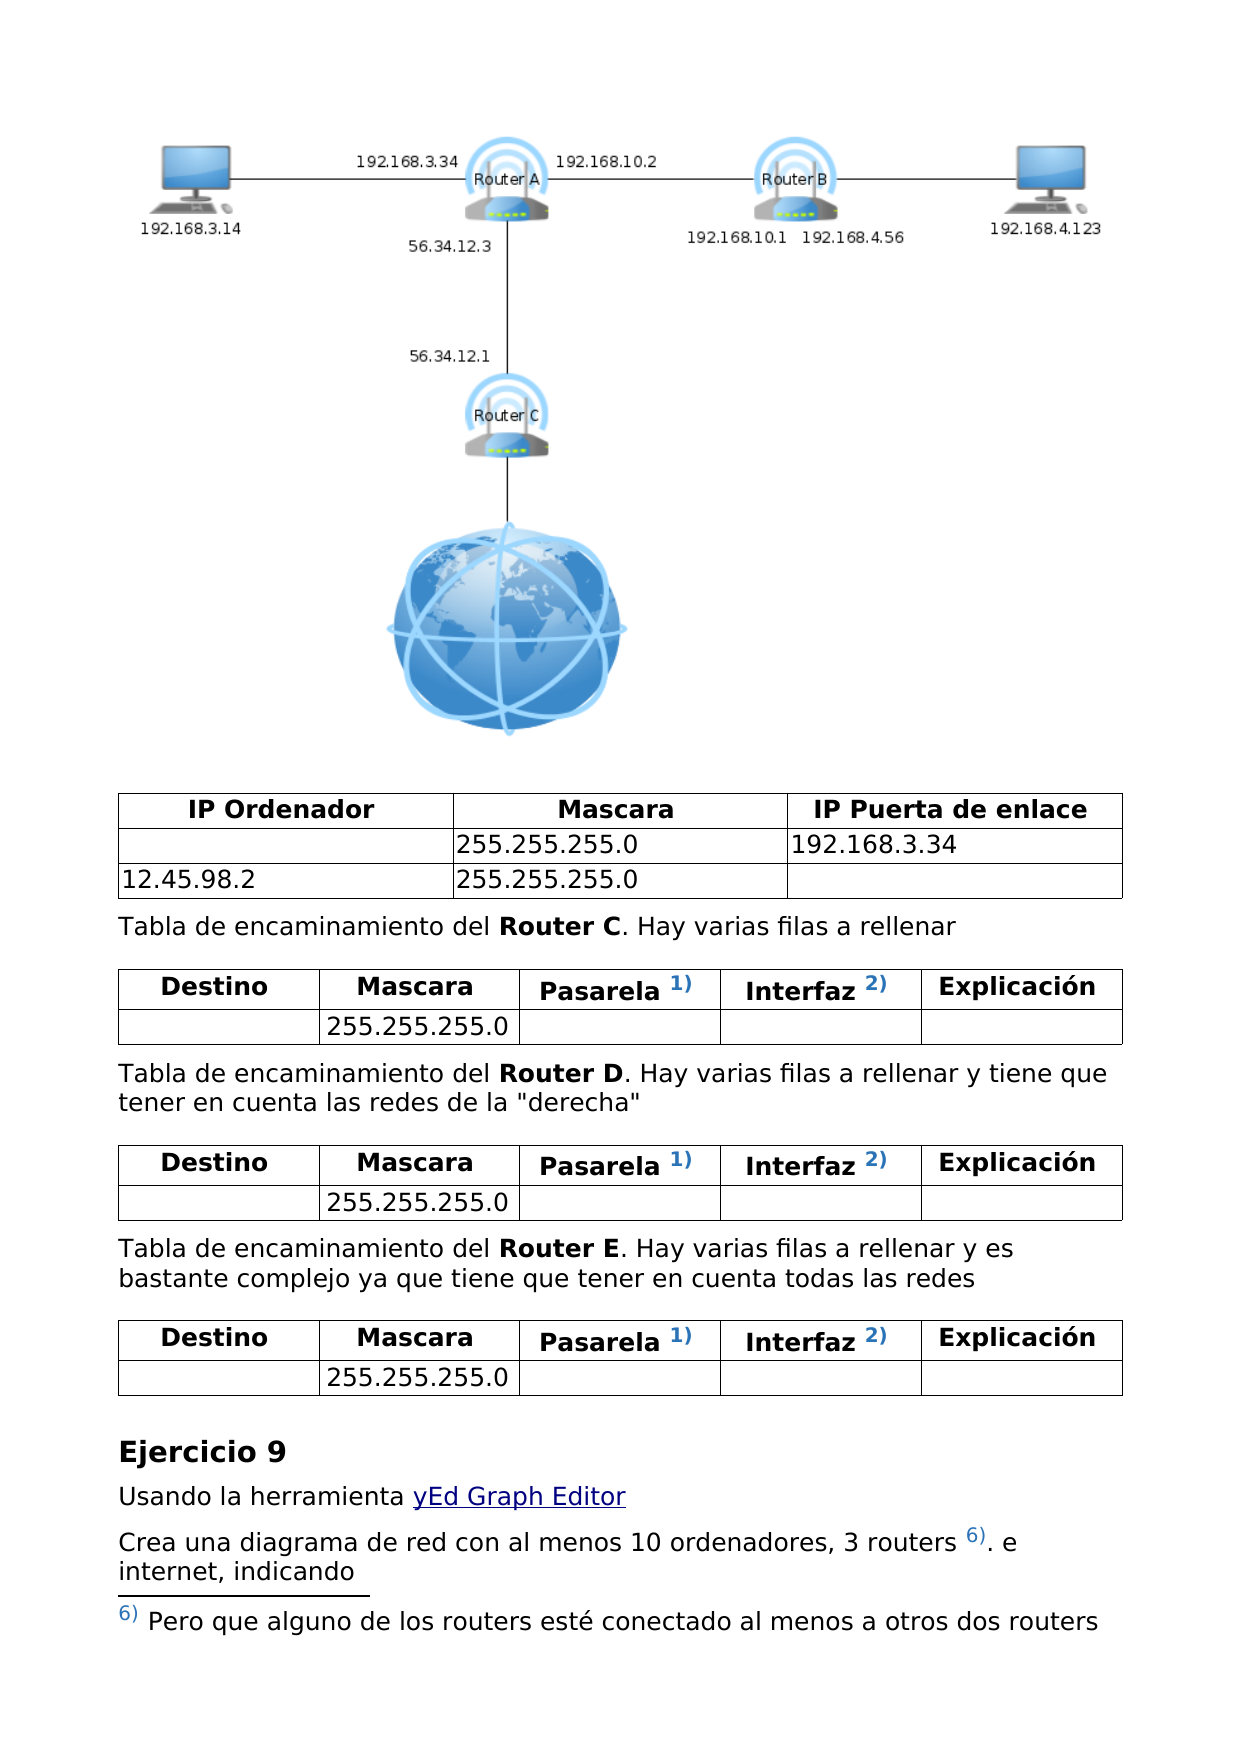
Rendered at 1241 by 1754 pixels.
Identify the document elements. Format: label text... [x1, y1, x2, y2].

table_header Interfaz 2) [721, 970, 921, 1009]
table_header Explicación [922, 1146, 1122, 1185]
table_cell 255.255.255.0 [454, 864, 787, 898]
table_cell [119, 1186, 319, 1220]
table_cell [119, 1361, 319, 1395]
table_header Mascara [320, 1146, 519, 1185]
table_header Mascara [454, 794, 787, 827]
table_cell 255.255.255.0 [320, 1010, 519, 1044]
table_header Explicación [922, 1321, 1122, 1360]
text Tabla de encaminamiento del Router D. Hay varias filas a rellenar y tiene que tener en cuenta las redes de la "derecha" [118, 1059, 1122, 1117]
table_header IP Puerta de enlace [788, 794, 1122, 827]
table_header Destino [119, 970, 319, 1009]
subtitle Ejercicio 9 [118, 1435, 1122, 1469]
table_header Pasarela 1) [520, 1321, 720, 1360]
text Usando la herramienta yEd Graph Editor [118, 1482, 1122, 1511]
table_cell [922, 1361, 1122, 1395]
table_header Explicación [922, 970, 1122, 1009]
table_cell [119, 1010, 319, 1044]
table_header Interfaz 2) [721, 1321, 921, 1360]
text Crea una diagrama de red con al menos 10 ordenadores, 3 routers . e internet, indicando [118, 1523, 1122, 1587]
table_cell [922, 1010, 1122, 1044]
text Tabla de encaminamiento del Router E. Hay varias filas a rellenar y es bastante complejo ya que tiene que tener en cuenta todas las redes [118, 1235, 1122, 1293]
table_header Pasarela 1) [520, 970, 720, 1009]
table_cell [119, 829, 453, 863]
table_cell 192.168.3.34 [788, 829, 1122, 863]
table_header Mascara [320, 1321, 519, 1360]
table_header Destino [119, 1321, 319, 1360]
table_cell [922, 1186, 1122, 1220]
table_cell 255.255.255.0 [320, 1186, 519, 1220]
table_cell 255.255.255.0 [454, 829, 787, 863]
table_header Interfaz 2) [721, 1146, 921, 1185]
text Tabla de encaminamiento del Router C. Hay varias filas a rellenar [118, 913, 1122, 942]
picture [118, 118, 1123, 766]
table_cell [520, 1010, 720, 1044]
table_header Destino [119, 1146, 319, 1185]
table_header Mascara [320, 970, 519, 1009]
table_cell [520, 1361, 720, 1395]
table_cell 12.45.98.2 [119, 864, 453, 898]
table_header IP Ordenador [119, 794, 453, 827]
table_cell [721, 1361, 921, 1395]
table_cell [721, 1010, 921, 1044]
table_cell [788, 864, 1122, 898]
table_cell [721, 1186, 921, 1220]
table_cell 255.255.255.0 [320, 1361, 519, 1395]
table_header Pasarela 1) [520, 1146, 720, 1185]
text Pero que alguno de los routers esté conectado al menos a otros dos routers [118, 1602, 1122, 1636]
table_cell [520, 1186, 720, 1220]
